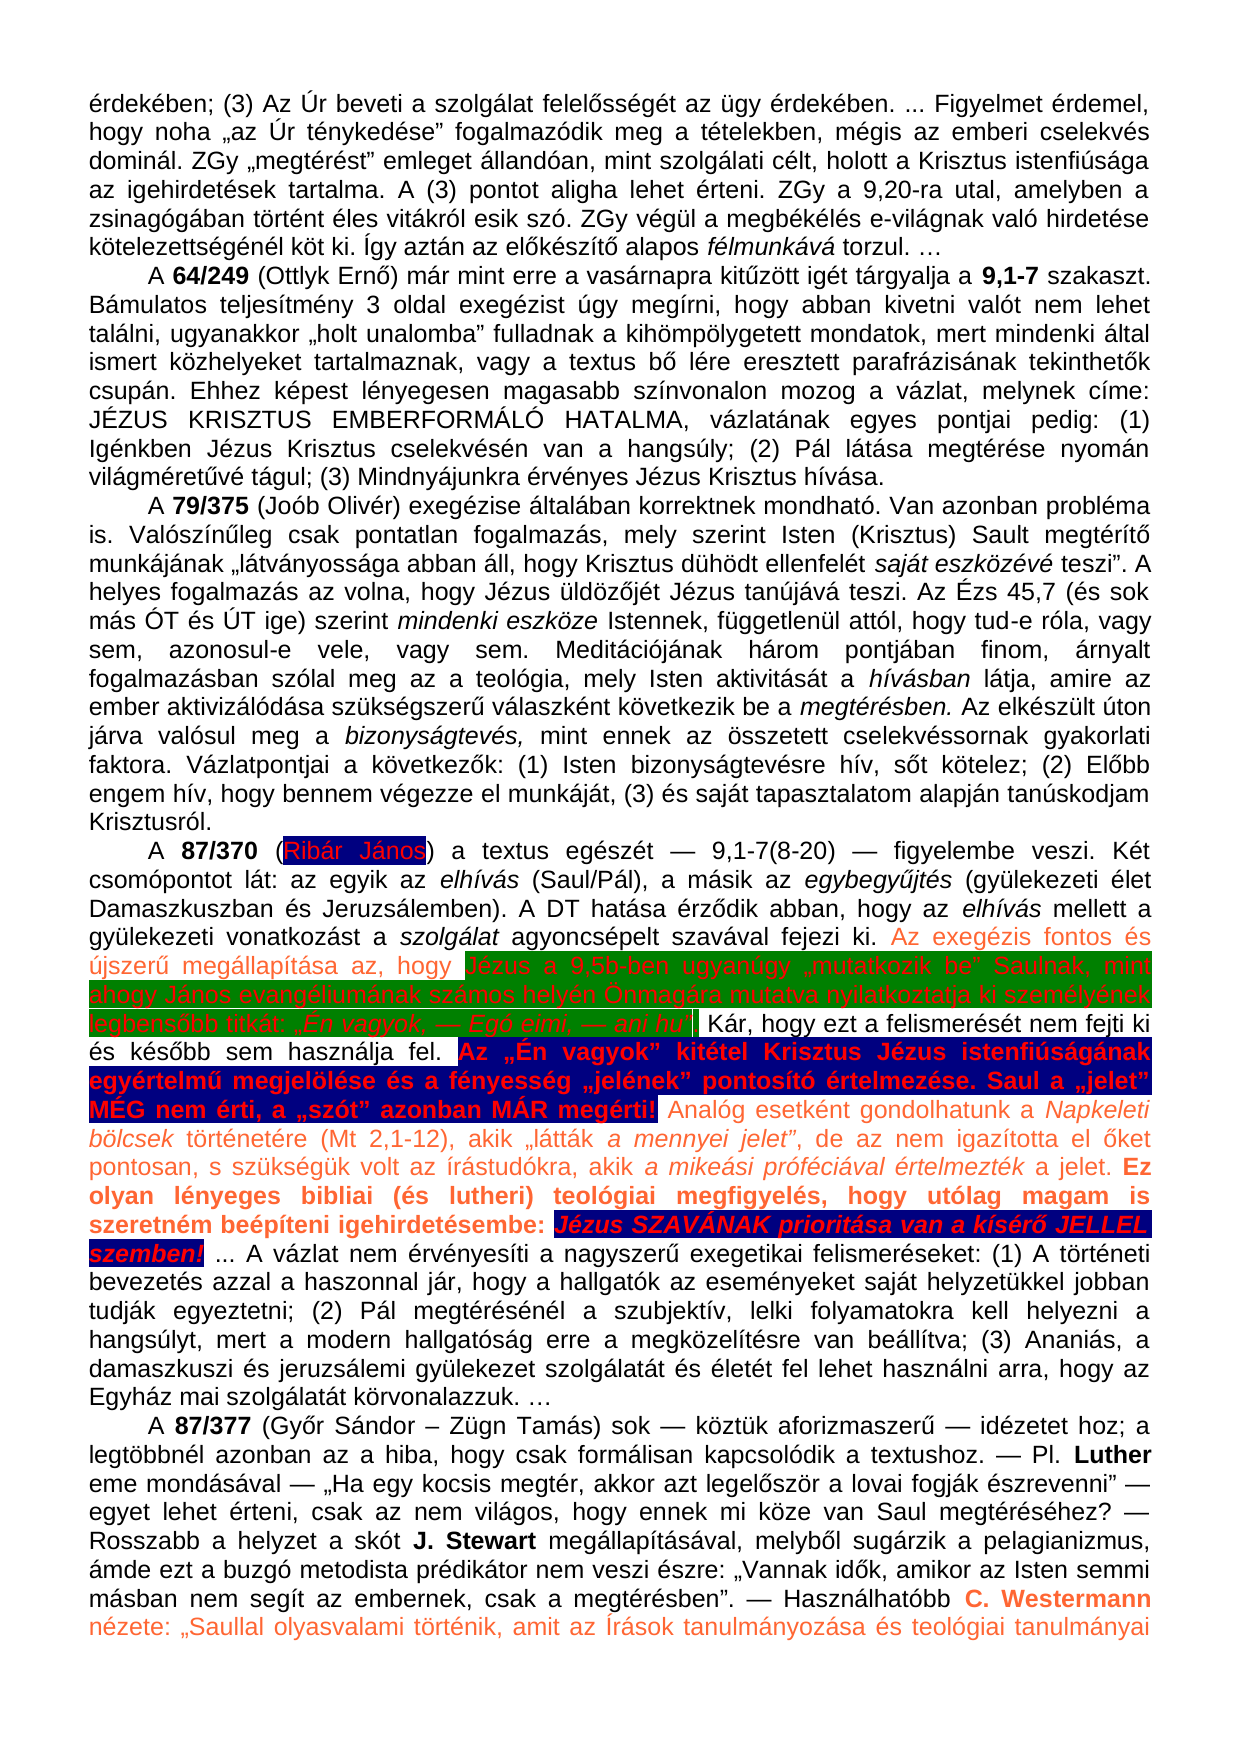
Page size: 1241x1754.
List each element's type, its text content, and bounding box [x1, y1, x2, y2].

text érdekében; (3) Az Úr beveti a szolgálat felelősségét az ügy érdekében. ... Figyelmet érdemel, hogy noha „az Úr ténykedése” fogalmazódik meg a tételekben, mégis az emberi cselekvés dominál. ZGy „megtérést” emleget állandóan, mint szolgálati célt, holott a Krisztus istenfiúsága az igehirdetések tartalma. A (3) pontot aligha lehet érteni. ZGy a 9,20-ra utal, amelyben a zsinagógában történt éles vitákról esik szó. ZGy végül a megbékélés e-világnak való hirdetése kötelezettségénél köt ki. Így aztán az előkészítő alapos félmunkává torzul. … [88, 88, 1152, 261]
text A 87/370 (Ribár János) a textus egészét ― 9,1-7(8-20) ― figyelembe veszi. Két csomópontot lát: az egyik az elhívás (Saul/Pál), a másik az egybegyűjtés (gyülekezeti élet Damaszkuszban és Jeruzsálemben). A DT hatása érződik abban, hogy az elhívás mellett a gyülekezeti vonatkozást a szolgálat agyoncsépelt szavával fejezi ki. Az exegézis fontos és újszerű megállapítása az, hogy Jézus a 9,5b-ben ugyanúgy „mutatkozik be” Saulnak, mint ahogy János evangéliumának számos helyén Önmagára mutatva nyilatkoztatja ki személyének legbensőbb titkát: „Én vagyok, ― Egó eimi, ― ani hu”. Kár, hogy ezt a felismerését nem fejti ki és később sem használja fel. Az „Én vagyok” kitétel Krisztus Jézus istenfiúságának egyértelmű megjelölése és a fényesség „jelének” pontosító értelmezése. Saul a „jelet” MÉG nem érti, a „szót” azonban MÁR megérti! Analóg esetként gondolhatunk a Napkeleti bölcsek történetére (Mt 2,1-12), akik „látták a mennyei jelet”, de az nem igazította el őket pontosan, s szükségük volt az írástudókra, akik a mikeási próféciával értelmezték a jelet. Ez olyan lényeges bibliai (és lutheri) teológiai megfigyelés, hogy utólag magam is szeretném beépíteni igehirdetésembe: Jézus SZAVÁNAK prioritása van a kísérő JELLEL szemben! ... A vázlat nem érvényesíti a nagyszerű exegetikai felismeréseket: (1) A történeti bevezetés azzal a haszonnal jár, hogy a hallgatók az eseményeket saját helyzetükkel jobban tudják egyeztetni; (2) Pál megtérésénél a szubjektív, lelki folyamatokra kell helyezni a hangsúlyt, mert a modern hallgatóság erre a megközelítésre van beállítva; (3) Ananiás, a damaszkuszi és jeruzsálemi gyülekezet szolgálatát és életét fel lehet használni arra, hogy az Egyház mai szolgálatát körvonalazzuk. … [88, 836, 1152, 1411]
text A 64/249 (Ottlyk Ernő) már mint erre a vasárnapra kitűzött igét tárgyalja a 9,1-7 szakaszt. Bámulatos teljesítmény 3 oldal exegézist úgy megírni, hogy abban kivetni valót nem lehet találni, ugyanakkor „holt unalomba” fulladnak a kihömpölygetett mondatok, mert mindenki által ismert közhelyeket tartalmaznak, vagy a textus bő lére eresztett parafrázisának tekinthetők csupán. Ehhez képest lényegesen magasabb színvonalon mozog a vázlat, melynek címe: JÉZUS KRISZTUS EMBERFORMÁLÓ HATALMA, vázlatának egyes pontjai pedig: (1) Igénkben Jézus Krisztus cselekvésén van a hangsúly; (2) Pál látása megtérése nyomán világméretűvé tágul; (3) Mindnyájunkra érvényes Jézus Krisztus hívása. [88, 261, 1152, 491]
text A 79/375 (Joób Olivér) exegézise általában korrektnek mondható. Van azonban probléma is. Valószínűleg csak pontatlan fogalmazás, mely szerint Isten (Krisztus) Sault megtérítő munkájának „látványossága abban áll, hogy Krisztus dühödt ellenfelét saját eszközévé teszi”. A helyes fogalmazás az volna, hogy Jézus üldözőjét Jézus tanújává teszi. Az Ézs 45,7 (és sok más ÓT és ÚT ige) szerint mindenki eszköze Istennek, függetlenül attól, hogy tud‑e róla, vagy sem, azonosul‑e vele, vagy sem. Meditációjának három pontjában finom, árnyalt fogalmazásban szólal meg az a teológia, mely Isten aktivitását a hívásban látja, amire az ember aktivizálódása szükségszerű válaszként következik be a megtérésben. Az elkészült úton járva valósul meg a bizonyságtevés, mint ennek az összetett cselekvéssornak gyakorlati faktora. Vázlatpontjai a következők: (1) Isten bizonyságtevésre hív, sőt kötelez; (2) Előbb engem hív, hogy bennem végezze el munkáját, (3) és saját tapasztalatom alapján tanúskodjam Krisztusról. [88, 491, 1152, 836]
text A 87/377 (Győr Sándor – Zügn Tamás) sok ― köztük aforizmaszerű ― idézetet hoz; a legtöbbnél azonban az a hiba, hogy csak formálisan kapcsolódik a textushoz. ― Pl. Luther eme mondásával ― „Ha egy kocsis megtér, akkor azt legelőször a lovai fogják észrevenni” ― egyet lehet érteni, csak az nem világos, hogy ennek mi köze van Saul megtéréséhez? ― Rosszabb a helyzet a skót J. Stewart megállapításával, melyből sugárzik a pelagianizmus, ámde ezt a buzgó metodista prédikátor nem veszi észre: „Vannak idők, amikor az Isten semmi másban nem segít az embernek, csak a megtérésben”. ― Használhatóbb C. Westermann nézete: „Saullal olyasvalami történik, amit az Írások tanulmányozása és teológiai tanulmányai [88, 1411, 1152, 1641]
